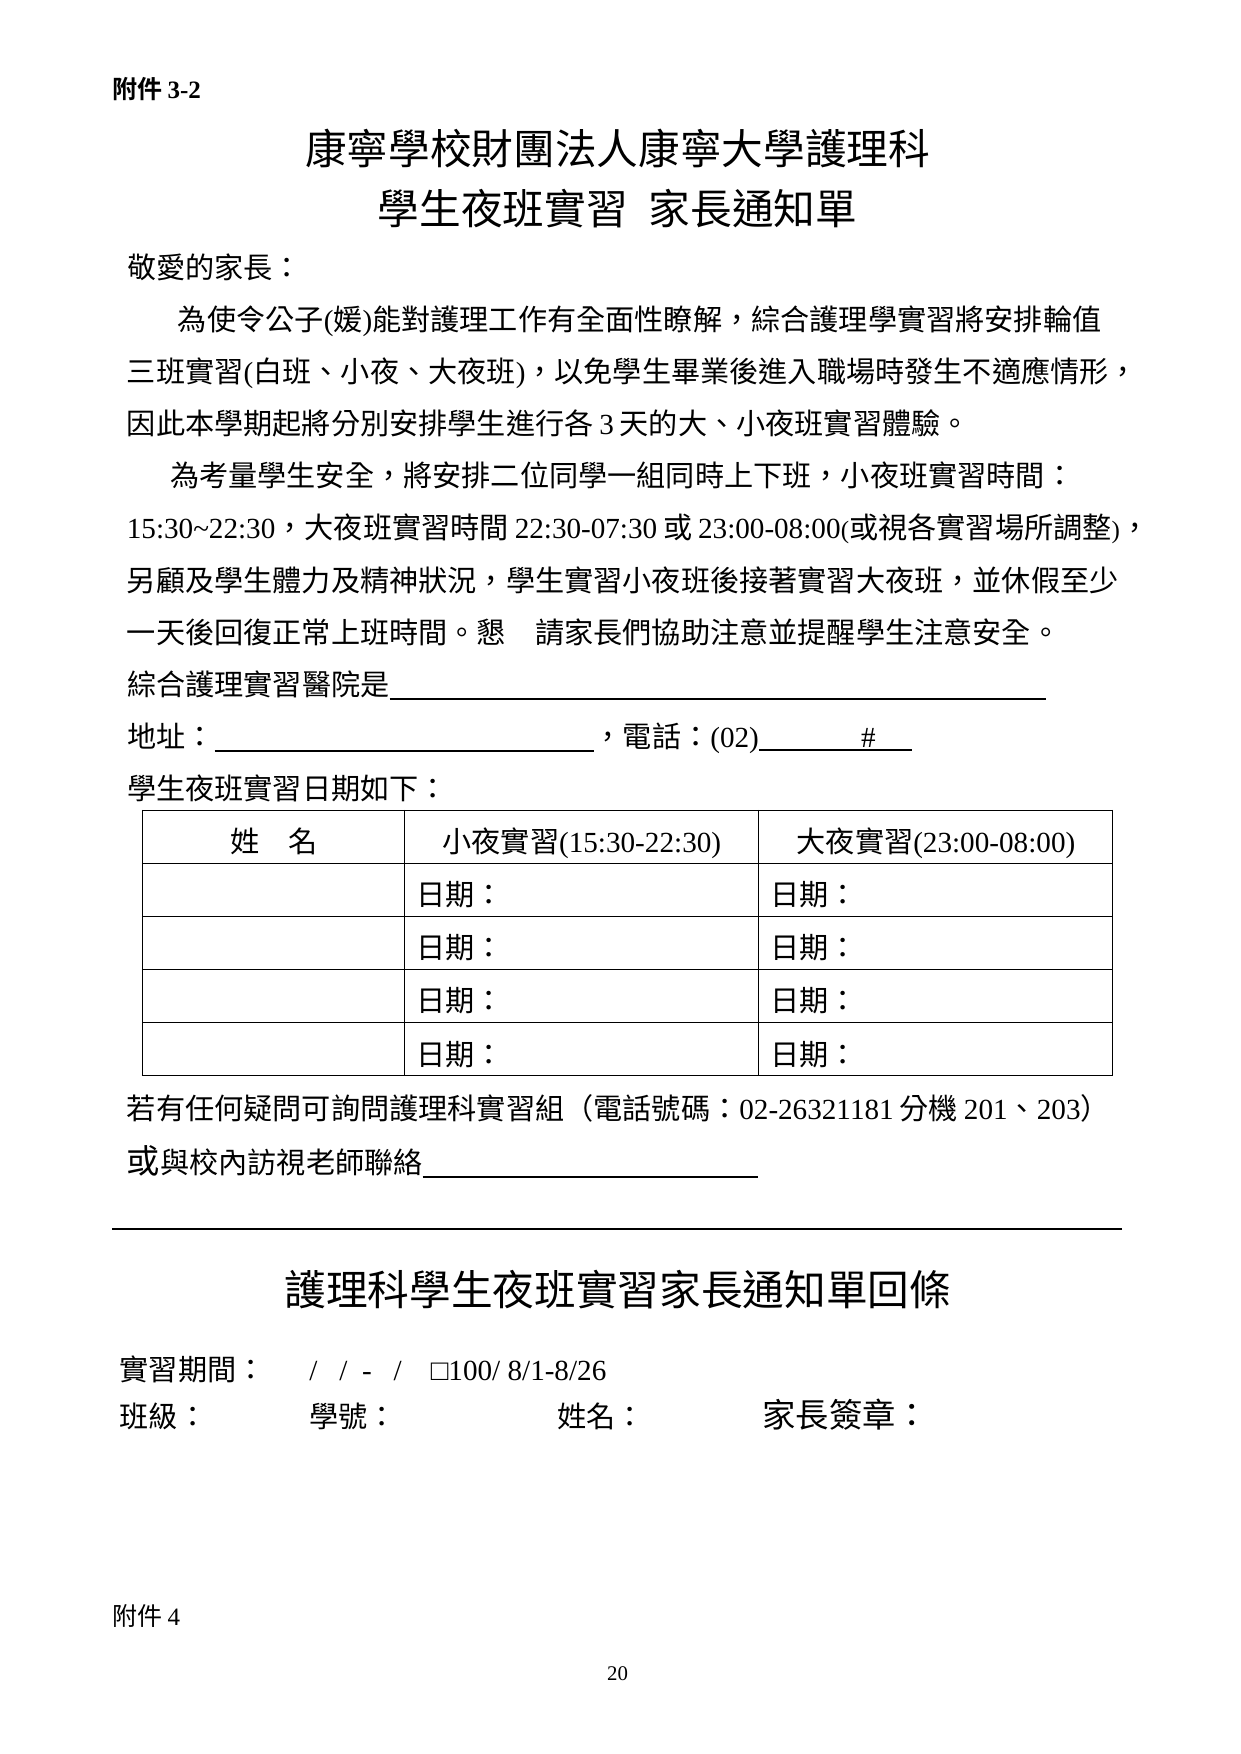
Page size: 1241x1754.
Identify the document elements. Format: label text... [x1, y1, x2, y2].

table_header 大夜實習(23:00-08:00) [759, 811, 1112, 863]
text 附件4 [112, 1597, 1122, 1633]
text 為使令公子(媛)能對護理工作有全面性瞭解，綜合護理學實習將安排輪值三班實習(白班、小夜、大夜班)，以免學生畢業後進入職場時發生不適應情形，因此本學期起將分別安排學生進行各3天的大、小夜班實習體驗。 [127, 289, 1122, 445]
table_cell 日期： [759, 970, 1112, 1022]
table_cell 日期： [759, 864, 1112, 916]
table_header 姓 名 [143, 811, 404, 863]
text 附件3-2 [112, 69, 1122, 106]
text 學生夜班實習 家長通知單 [112, 176, 1122, 237]
text 班級： 學號： 姓名： 家長簽章： [112, 1389, 1122, 1437]
text 地址： ，電話：(02) # [112, 706, 1122, 758]
table_header 小夜實習(15:30-22:30) [405, 811, 758, 863]
text 學生夜班實習日期如下： [112, 758, 1122, 810]
table_cell [143, 970, 404, 1022]
table_cell 日期： [405, 917, 758, 969]
table_cell [143, 1023, 404, 1075]
text 或與校內訪視老師聯絡 [127, 1131, 1122, 1185]
table_cell 日期： [405, 864, 758, 916]
table_cell 日期： [405, 1023, 758, 1075]
table_cell 日期： [405, 970, 758, 1022]
table_cell [143, 864, 404, 916]
text 綜合護理實習醫院是 [112, 653, 1122, 706]
text 若有任何疑問可詢問護理科實習組（電話號碼：02-26321181分機201、203） [127, 1076, 1122, 1131]
text 護理科學生夜班實習家長通知單回條 [112, 1272, 1122, 1313]
text 敬愛的家長： [112, 237, 1122, 289]
table_cell [143, 917, 404, 969]
table_cell 日期： [759, 1023, 1112, 1075]
text 為考量學生安全，將安排二位同學一組同時上下班，小夜班實習時間：15:30~22:30，大夜班實習時間22:30-07:30或23:00-08:00(或視各實習場所調整)，另顧及學生體力及精神狀況，學生實習小夜班後接著實習大夜班，並休假至少一天後回復正常上班時間。懇 請家長們協助注意並提醒學生注意安全。 [127, 445, 1122, 653]
text 實習期間： / / - / □100/ 8/1-8/26 [112, 1347, 1122, 1389]
table_cell 日期： [759, 917, 1112, 969]
text 康寧學校財團法人康寧大學護理科 [112, 116, 1122, 176]
